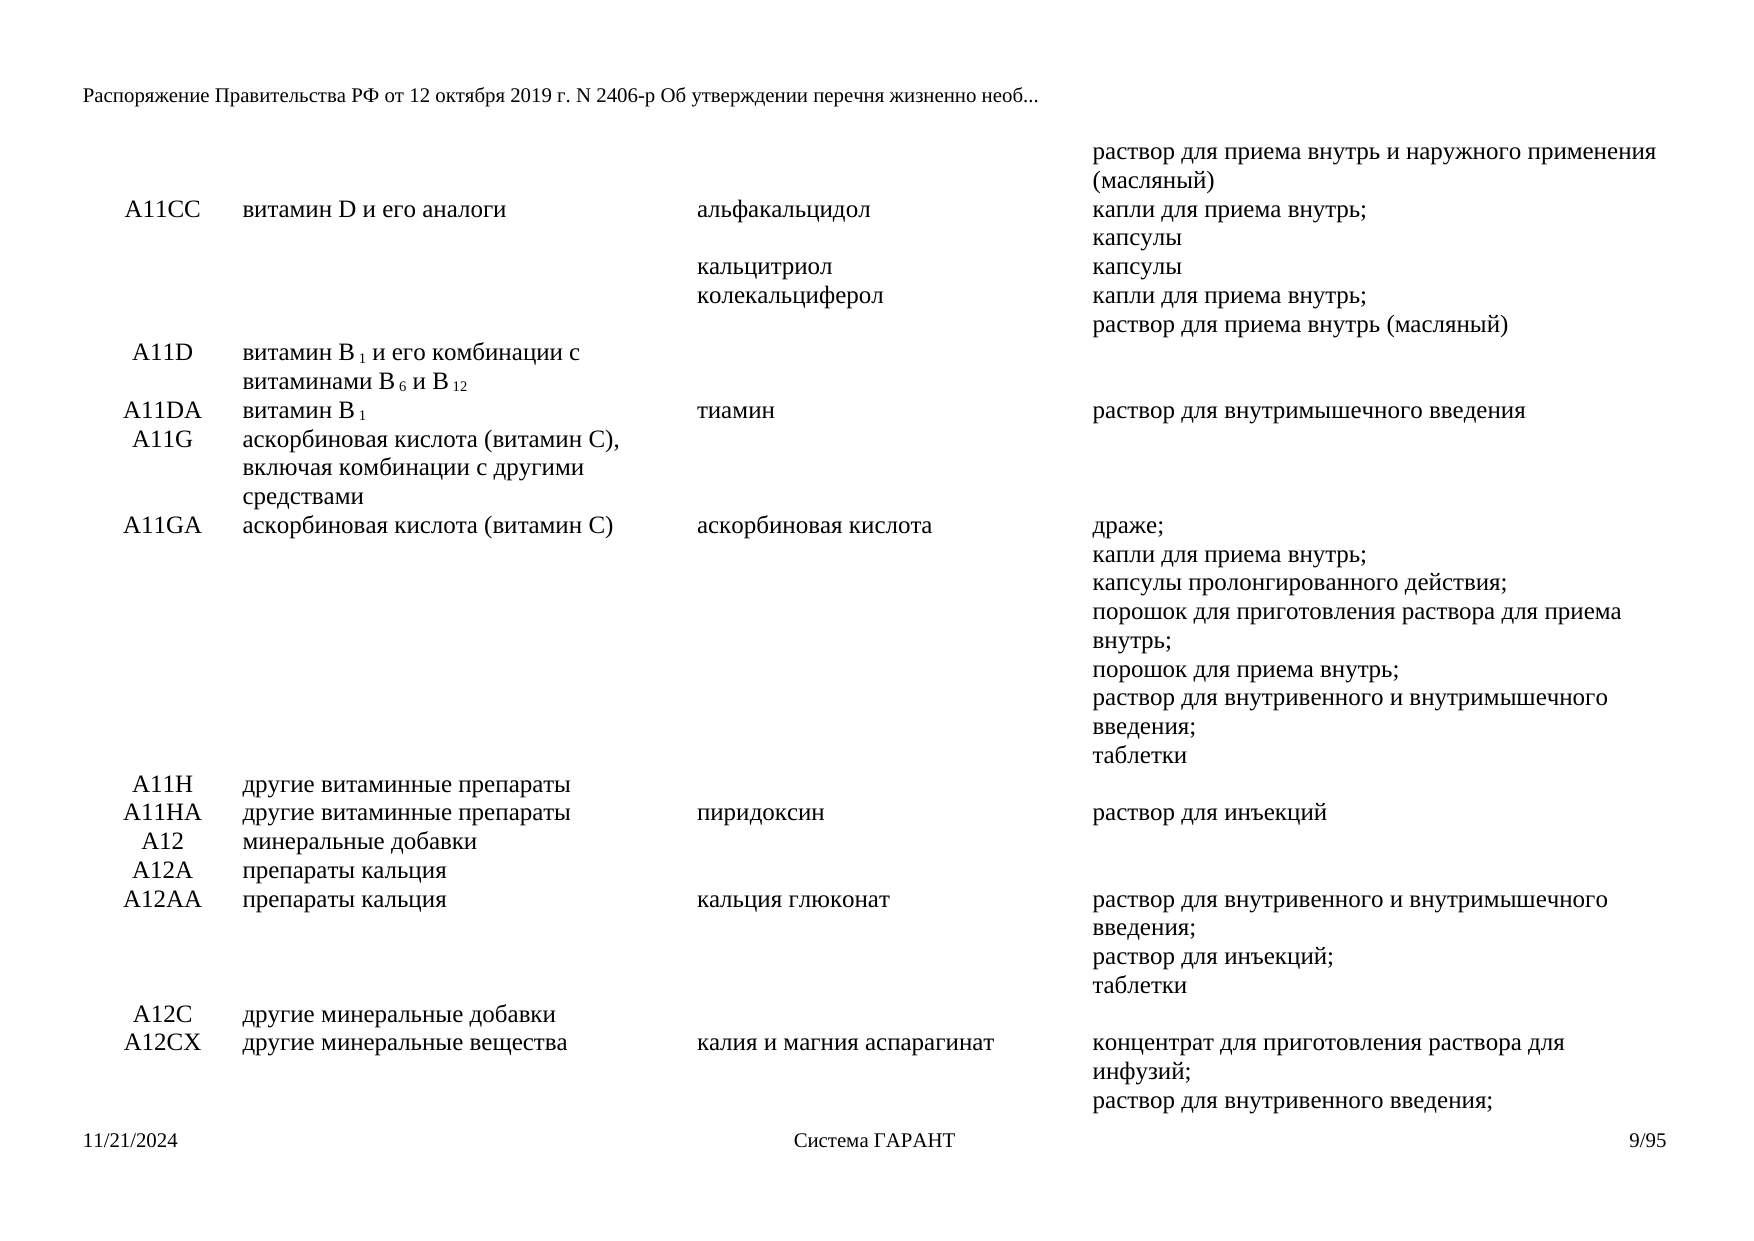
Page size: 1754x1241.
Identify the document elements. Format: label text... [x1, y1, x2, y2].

table_cell минеральные добавки [242, 826, 697, 855]
table_cell A12A [83, 855, 242, 884]
table_cell кальция глюконат [697, 884, 1092, 999]
table_cell другие минеральные вещества [242, 1028, 697, 1114]
table_cell тиамин [697, 395, 1092, 424]
table_cell капли для приема внутрь; раствор для приема внутрь (масляный) [1093, 280, 1659, 337]
table_cell капли для приема внутрь; капсулы [1093, 194, 1659, 251]
table_cell аскорбиновая кислота (витамин С) [242, 510, 697, 769]
table_cell аскорбиновая кислота (витамин C), включая комбинации с другими средствами [242, 424, 697, 510]
table_cell пиридоксин [697, 798, 1092, 826]
table_cell [697, 338, 1092, 395]
table_cell А11Н [83, 769, 242, 797]
table_cell A12AA [83, 884, 242, 999]
table_cell A12CX [83, 1028, 242, 1114]
table_cell другие витаминные препараты [242, 769, 697, 797]
table_cell A12C [83, 999, 242, 1027]
table_cell [697, 136, 1092, 194]
table_cell A11CC [83, 194, 242, 251]
table_cell препараты кальция [242, 855, 697, 884]
table_cell раствор для внутривенного и внутримышечного введения; раствор для инъекций; таблетки [1093, 884, 1659, 999]
table_cell [1093, 826, 1659, 855]
table_cell [1093, 999, 1659, 1027]
table_cell кальцитриол [697, 251, 1092, 280]
table_cell витамин B 1 и его комбинации с витаминами B 6 и B 12 [242, 338, 697, 395]
table_cell раствор для внутримышечного введения [1093, 395, 1659, 424]
table_cell калия и магния аспарагинат [697, 1028, 1092, 1114]
table_cell A11GA [83, 510, 242, 769]
table_cell витамин D и его аналоги [242, 194, 697, 337]
table_cell драже; капли для приема внутрь; капсулы пролонгированного действия; порошок для приготовления раствора для приема внутрь; порошок для приема внутрь; раствор для внутривенного и внутримышечного введения; таблетки [1093, 510, 1659, 769]
table_cell альфакальцидол [697, 194, 1092, 251]
table_cell A12 [83, 826, 242, 855]
table_cell [697, 999, 1092, 1027]
table_cell [1093, 769, 1659, 797]
table_cell A11D [83, 338, 242, 395]
table_cell раствор для приема внутрь и наружного применения (масляный) [1093, 136, 1659, 194]
table_cell [83, 280, 242, 337]
table_cell A11DA [83, 395, 242, 424]
table_cell [697, 424, 1092, 510]
table_cell [697, 826, 1092, 855]
table_cell [697, 855, 1092, 884]
table_cell колекальциферол [697, 280, 1092, 337]
table_cell препараты кальция [242, 884, 697, 999]
table_cell [1093, 855, 1659, 884]
table_cell [1093, 424, 1659, 510]
table_cell [697, 769, 1092, 797]
table_cell A11G [83, 424, 242, 510]
table_cell капсулы [1093, 251, 1659, 280]
table_cell [1093, 338, 1659, 395]
table_cell [83, 251, 242, 280]
table_cell концентрат для приготовления раствора для инфузий; раствор для внутривенного введения; [1093, 1028, 1659, 1114]
table_cell другие минеральные добавки [242, 999, 697, 1027]
table_cell А11НА [83, 798, 242, 826]
table_cell другие витаминные препараты [242, 798, 697, 826]
table_cell [83, 136, 242, 194]
table_cell раствор для инъекций [1093, 798, 1659, 826]
table_cell витамин B 1 [242, 395, 697, 424]
table_cell [242, 136, 697, 194]
table_cell аскорбиновая кислота [697, 510, 1092, 769]
